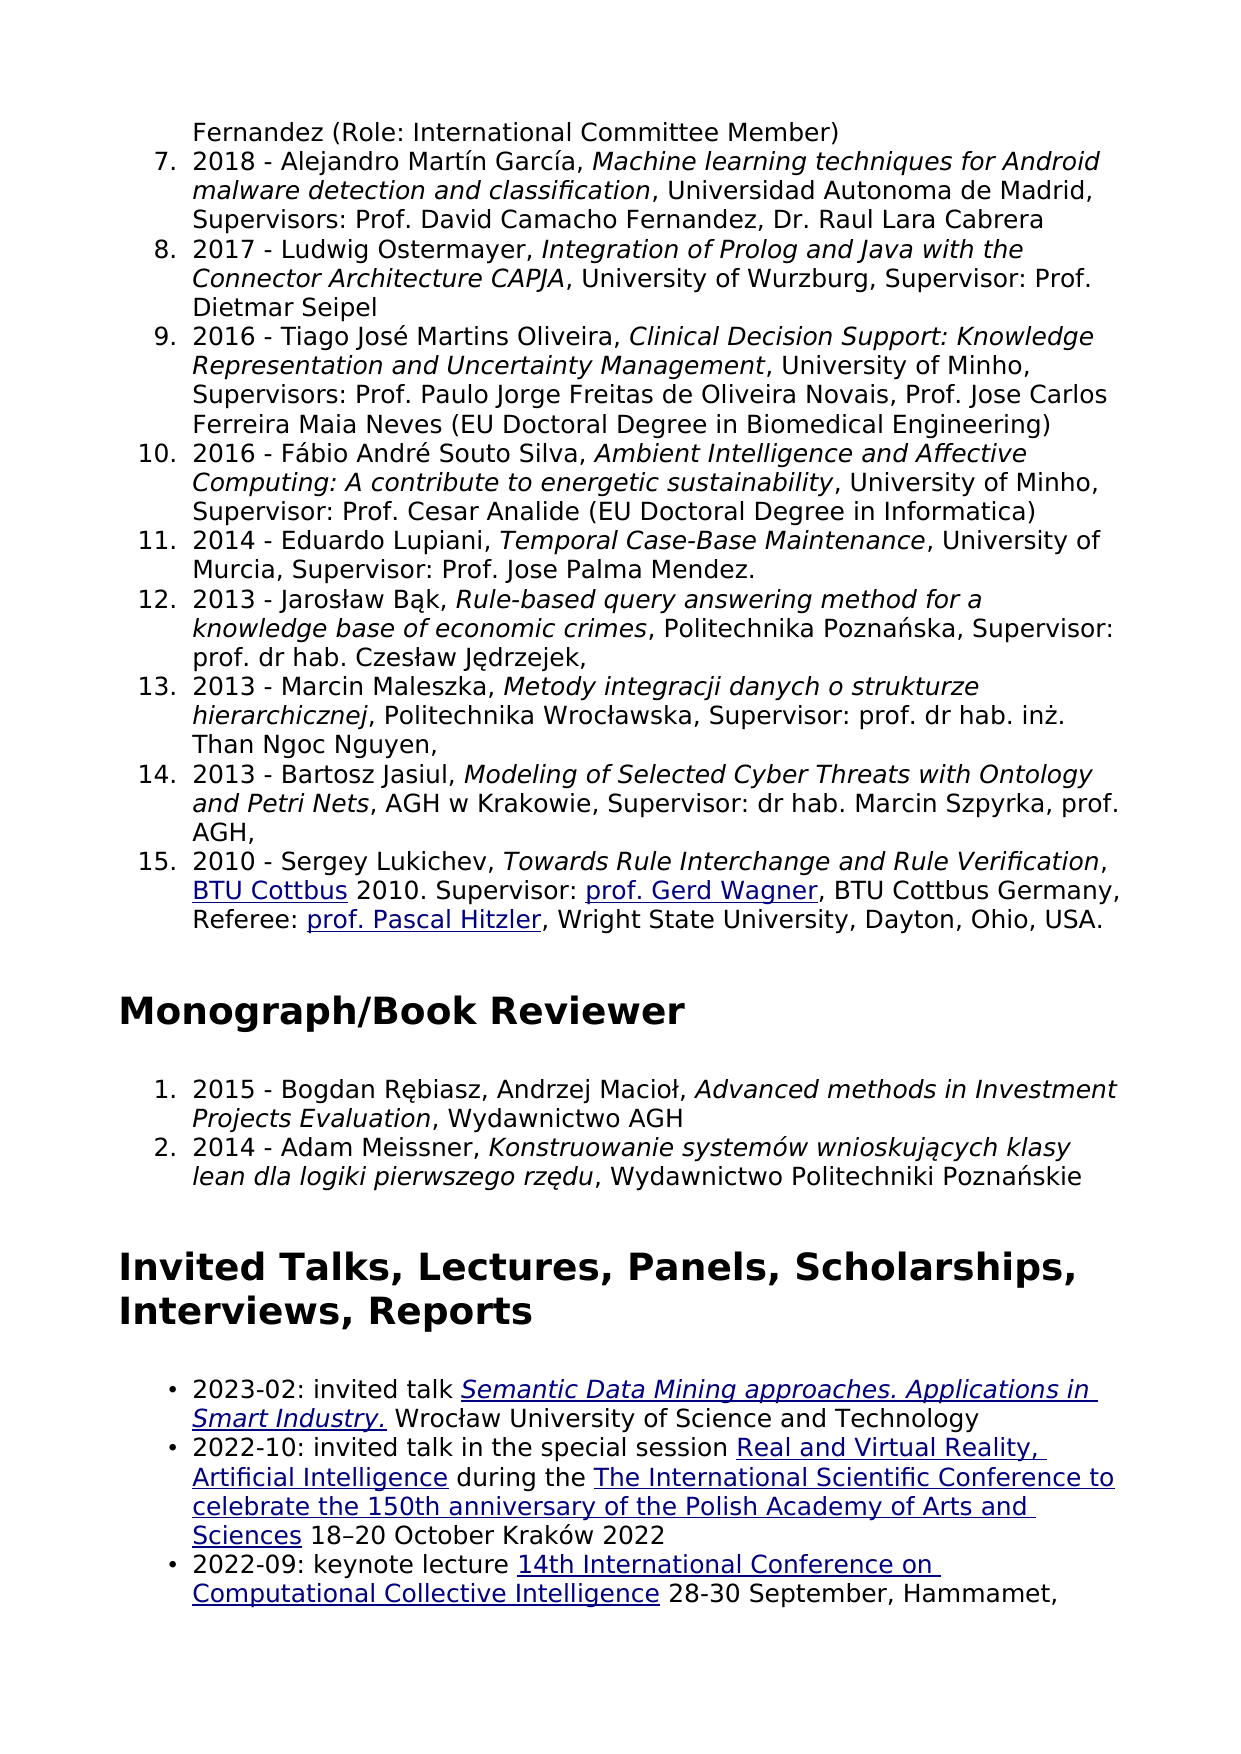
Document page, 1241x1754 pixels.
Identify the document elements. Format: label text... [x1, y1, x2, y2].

list 2022-10: invited talk in the special session Real and Virtual Reality, Artificial Intelligence during the The International Scientific Conference to celebrate the 150th anniversary of the Polish Academy of Arts and Sciences 18–20 October Kraków 2022 [177, 1434, 1122, 1550]
list 2014 - Eduardo Lupiani, Temporal Case-Base Maintenance, University of Murcia, Supervisor: Prof. Jose Palma Mendez. [177, 526, 1122, 585]
subtitle Invited Talks, Lectures, Panels, Scholarships, Interviews, Reports [118, 1246, 1122, 1333]
list 2013 - Marcin Maleszka, Metody integracji danych o strukturze hierarchicznej, Politechnika Wrocławska, Supervisor: prof. dr hab. inż. Than Ngoc Nguyen, [177, 672, 1122, 760]
list 2018 - Alejandro Martín García, Machine learning techniques for Android malware detection and classification, Universidad Autonoma de Madrid, Supervisors: Prof. David Camacho Fernandez, Dr. Raul Lara Cabrera [177, 147, 1122, 235]
list 2015 - Bogdan Rębiasz, Andrzej Macioł, Advanced methods in Investment Projects Evaluation, Wydawnictwo AGH [177, 1075, 1122, 1133]
list 2017 - Ludwig Ostermayer, Integration of Prolog and Java with the Connector Architecture CAPJA, University of Wurzburg, Supervisor: Prof. Dietmar Seipel [177, 235, 1122, 322]
list 2023-02: invited talk Semantic Data Mining approaches. Applications in Smart Industry. Wrocław University of Science and Technology [177, 1375, 1122, 1434]
list 2010 - Sergey Lukichev, Towards Rule Interchange and Rule Verification, BTU Cottbus 2010. Supervisor: prof. Gerd Wagner, BTU Cottbus Germany, Referee: prof. Pascal Hitzler, Wright State University, Dayton, Ohio, USA. [177, 847, 1122, 935]
list 2016 - Tiago José Martins Oliveira, Clinical Decision Support: Knowledge Representation and Uncertainty Management, University of Minho, Supervisors: Prof. Paulo Jorge Freitas de Oliveira Novais, Prof. Jose Carlos Ferreira Maia Neves (EU Doctoral Degree in Biomedical Engineering) [177, 322, 1122, 439]
list 2014 - Adam Meissner, Konstruowanie systemów wnioskujących klasy lean dla logiki pierwszego rzędu, Wydawnictwo Politechniki Poznańskie [177, 1133, 1122, 1192]
list 2013 - Bartosz Jasiul, Modeling of Selected Cyber Threats with Ontology and Petri Nets, AGH w Krakowie, Supervisor: dr hab. Marcin Szpyrka, prof. AGH, [177, 760, 1122, 847]
list 2022-09: keynote lecture 14th International Conference on Computational Collective Intelligence 28-30 September, Hammamet, [177, 1550, 1122, 1609]
list Fernandez (Role: International Committee Member) [177, 118, 1122, 147]
subtitle Monograph/Book Reviewer [118, 989, 1122, 1033]
list 2013 - Jarosław Bąk, Rule-based query answering method for a knowledge base of economic crimes, Politechnika Poznańska, Supervisor: prof. dr hab. Czesław Jędrzejek, [177, 585, 1122, 672]
list 2016 - Fábio André Souto Silva, Ambient Intelligence and Affective Computing: A contribute to energetic sustainability, University of Minho, Supervisor: Prof. Cesar Analide (EU Doctoral Degree in Informatica) [177, 439, 1122, 526]
